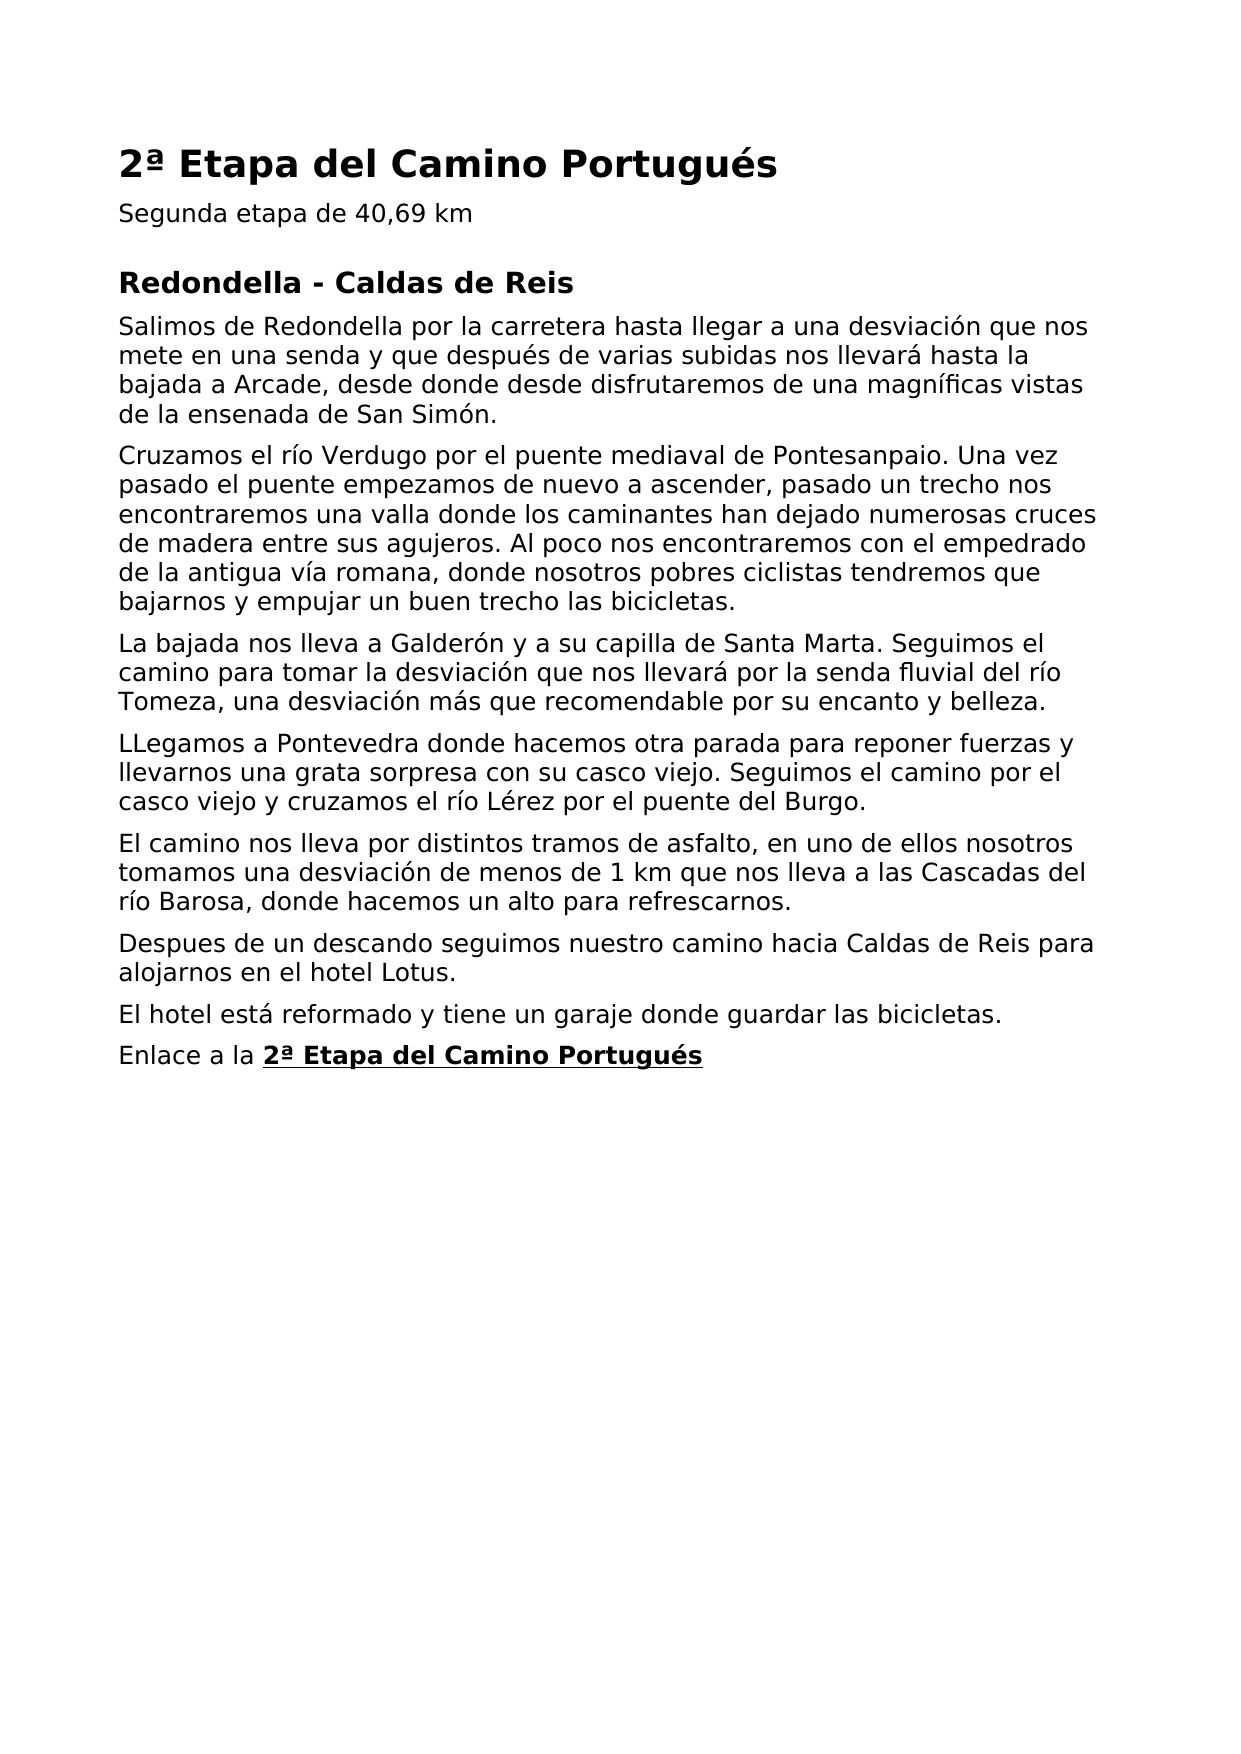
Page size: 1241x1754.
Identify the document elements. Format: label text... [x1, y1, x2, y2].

text Segunda etapa de 40,69 km [118, 199, 1122, 228]
text Enlace a la 2ª Etapa del Camino Portugués [118, 1042, 1122, 1071]
text La bajada nos lleva a Galderón y a su capilla de Santa Marta. Seguimos el camino para tomar la desviación que nos llevará por la senda fluvial del río Tomeza, una desviación más que recomendable por su encanto y belleza. [118, 629, 1122, 717]
text Salimos de Redondella por la carretera hasta llegar a una desviación que nos mete en una senda y que después de varias subidas nos llevará hasta la bajada a Arcade, desde donde desde disfrutaremos de una magníficas vistas de la ensenada de San Simón. [118, 312, 1122, 429]
text LLegamos a Pontevedra donde hacemos otra parada para reponer fuerzas y llevarnos una grata sorpresa con su casco viejo. Seguimos el camino por el casco viejo y cruzamos el río Lérez por el puente del Burgo. [118, 729, 1122, 817]
text Despues de un descando seguimos nuestro camino hacia Caldas de Reis para alojarnos en el hotel Lotus. [118, 929, 1122, 987]
subtitle Redondella - Caldas de Reis [118, 266, 1122, 300]
text El camino nos lleva por distintos tramos de asfalto, en uno de ellos nosotros tomamos una desviación de menos de 1 km que nos lleva a las Cascadas del río Barosa, donde hacemos un alto para refrescarnos. [118, 829, 1122, 917]
subtitle 2ª Etapa del Camino Portugués [118, 143, 1122, 187]
text El hotel está reformado y tiene un garaje donde guardar las bicicletas. [118, 1000, 1122, 1029]
text Cruzamos el río Verdugo por el puente mediaval de Pontesanpaio. Una vez pasado el puente empezamos de nuevo a ascender, pasado un trecho nos encontraremos una valla donde los caminantes han dejado numerosas cruces de madera entre sus agujeros. Al poco nos encontraremos con el empedrado de la antigua vía romana, donde nosotros pobres ciclistas tendremos que bajarnos y empujar un buen trecho las bicicletas. [118, 442, 1122, 617]
